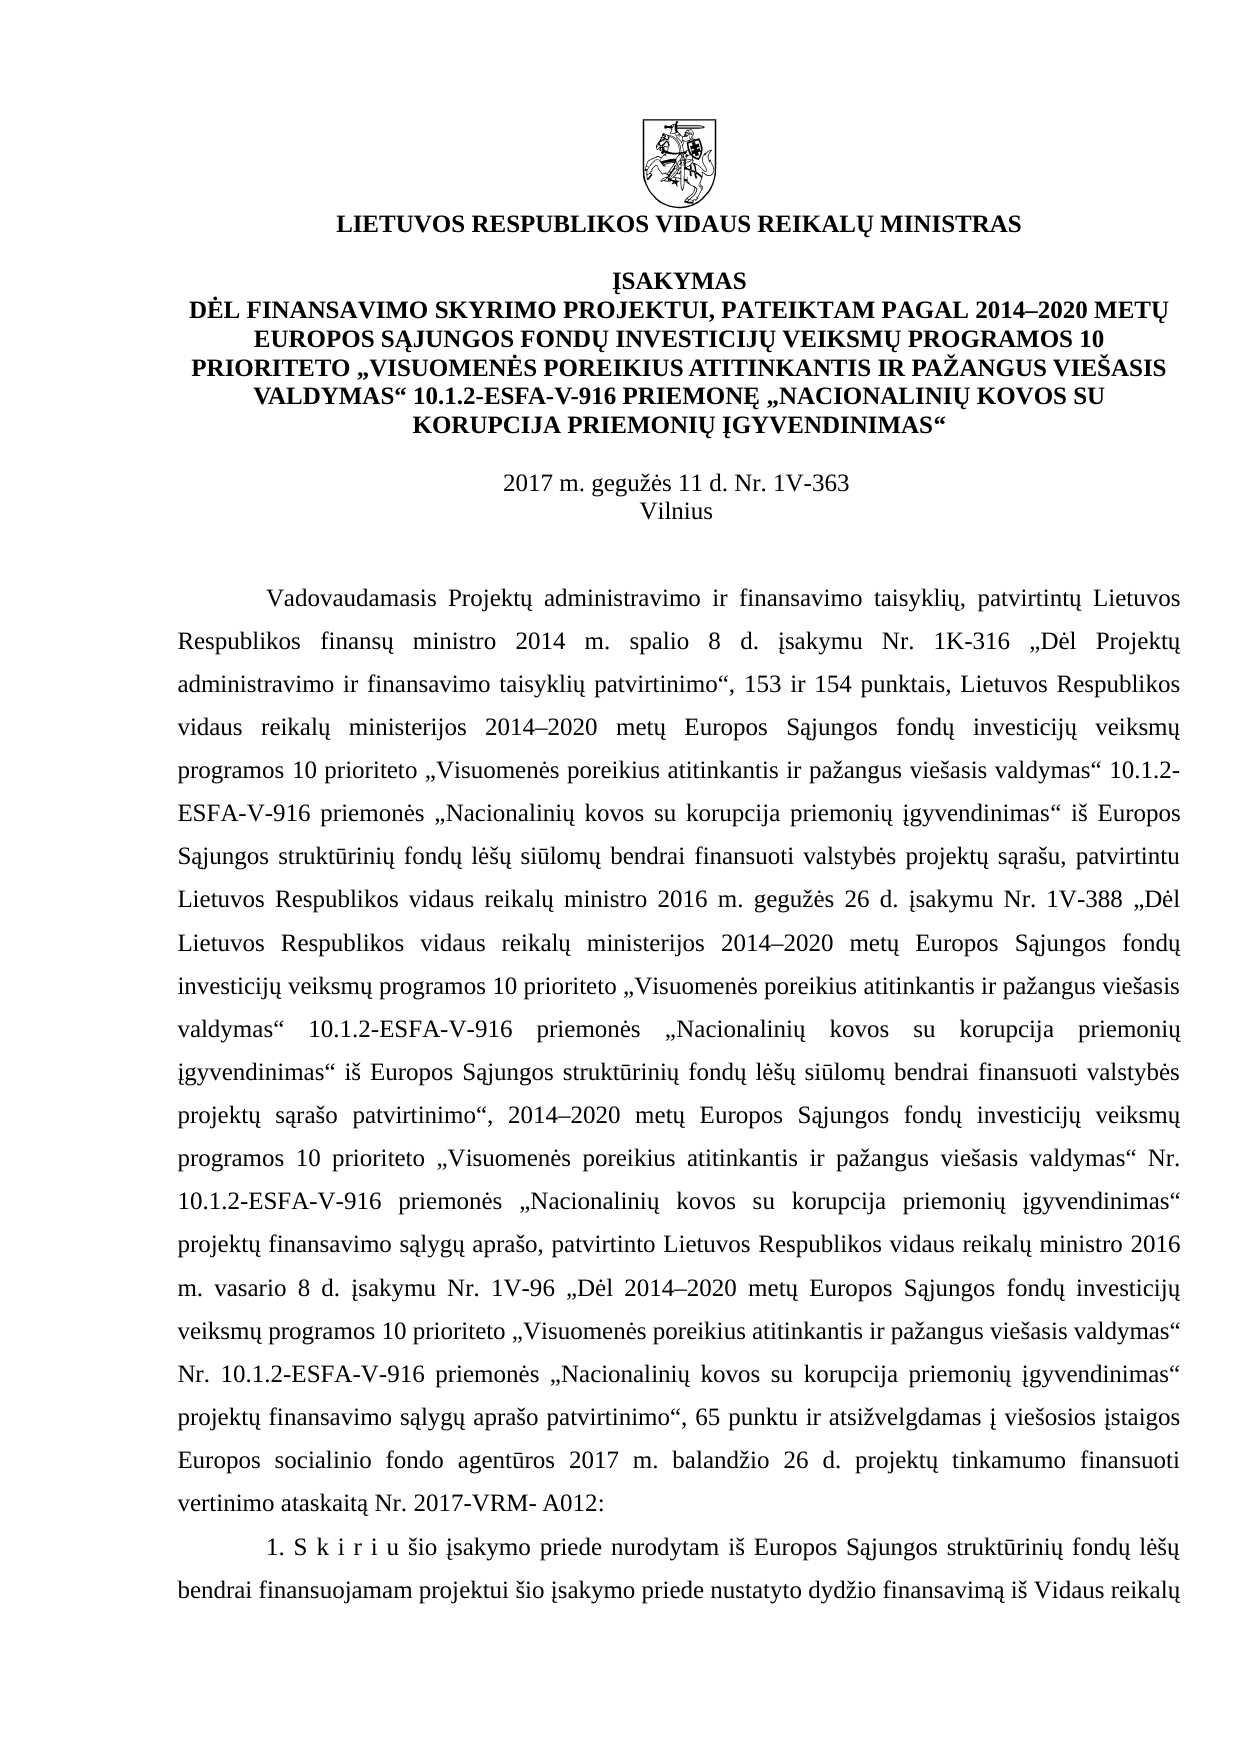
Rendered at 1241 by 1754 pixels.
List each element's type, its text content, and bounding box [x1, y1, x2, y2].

text Vadovaudamasis Projektų administravimo ir finansavimo taisyklių, patvirtintų Lietuvos Respublikos finansų ministro 2014 m. spalio 8 d. įsakymu Nr. 1K-316 „Dėl Projektų administravimo ir finansavimo taisyklių patvirtinimo“, 153 ir 154 punktais, Lietuvos Respublikos vidaus reikalų ministerijos 2014–2020 metų Europos Sąjungos fondų investicijų veiksmų programos 10 prioriteto „Visuomenės poreikius atitinkantis ir pažangus viešasis valdymas“ 10.1.2-ESFA-V-916 priemonės „Nacionalinių kovos su korupcija priemonių įgyvendinimas“ iš Europos Sąjungos struktūrinių fondų lėšų siūlomų bendrai finansuoti valstybės projektų sąrašu, patvirtintu Lietuvos Respublikos vidaus reikalų ministro 2016 m. gegužės 26 d. įsakymu Nr. 1V-388 „Dėl Lietuvos Respublikos vidaus reikalų ministerijos 2014–2020 metų Europos Sąjungos fondų investicijų veiksmų programos 10 prioriteto „Visuomenės poreikius atitinkantis ir pažangus viešasis valdymas“ 10.1.2-ESFA-V-916 priemonės „Nacionalinių kovos su korupcija priemonių įgyvendinimas“ iš Europos Sąjungos struktūrinių fondų lėšų siūlomų bendrai finansuoti valstybės projektų sąrašo patvirtinimo“, 2014–2020 metų Europos Sąjungos fondų investicijų veiksmų programos 10 prioriteto „Visuomenės poreikius atitinkantis ir pažangus viešasis valdymas“ Nr. 10.1.2-ESFA-V-916 priemonės „Nacionalinių kovos su korupcija priemonių įgyvendinimas“ projektų finansavimo sąlygų aprašo, patvirtinto Lietuvos Respublikos vidaus reikalų ministro 2016 m. vasario 8 d. įsakymu Nr. 1V-96 „Dėl 2014–2020 metų Europos Sąjungos fondų investicijų veiksmų programos 10 prioriteto „Visuomenės poreikius atitinkantis ir pažangus viešasis valdymas“ Nr. 10.1.2-ESFA-V-916 priemonės „Nacionalinių kovos su korupcija priemonių įgyvendinimas“ projektų finansavimo sąlygų aprašo patvirtinimo“, 65 punktu ir atsižvelgdamas į viešosios įstaigos Europos socialinio fondo agentūros 2017 m. balandžio 26 d. projektų tinkamumo finansuoti vertinimo ataskaitą Nr. 2017-VRM- A012: [177, 583, 1181, 1517]
text LIETUVOS RESPUBLIKOS VIDAUS REIKALŲ MINISTRAS [177, 209, 1181, 238]
text Vilnius [177, 496, 1181, 525]
text 2017 m. gegužės 11 d. Nr. 1V-363 [177, 468, 1181, 496]
text DĖL FINANSAVIMO SKYRIMO PROJEKTUI, PATEIKTAM PAGAL 2014–2020 METŲ EUROPOS SĄJUNGOS FONDŲ INVESTICIJŲ VEIKSMŲ PROGRAMOS 10 PRIORITETO „VISUOMENĖS POREIKIUS ATITINKANTIS IR PAŽANGUS VIEŠASIS VALDYMAS“ 10.1.2-ESFA-V-916 PRIEMONĘ „NACIONALINIŲ KOVOS SU KORUPCIJA PRIEMONIŲ ĮGYVENDINIMAS“ [177, 295, 1181, 439]
text ĮSAKYMAS [177, 266, 1181, 295]
text 1. S k i r i u šio įsakymo priede nurodytam iš Europos Sąjungos struktūrinių fondų lėšų bendrai finansuojamam projektui šio įsakymo priede nustatyto dydžio finansavimą iš Vidaus reikalų [177, 1532, 1181, 1604]
